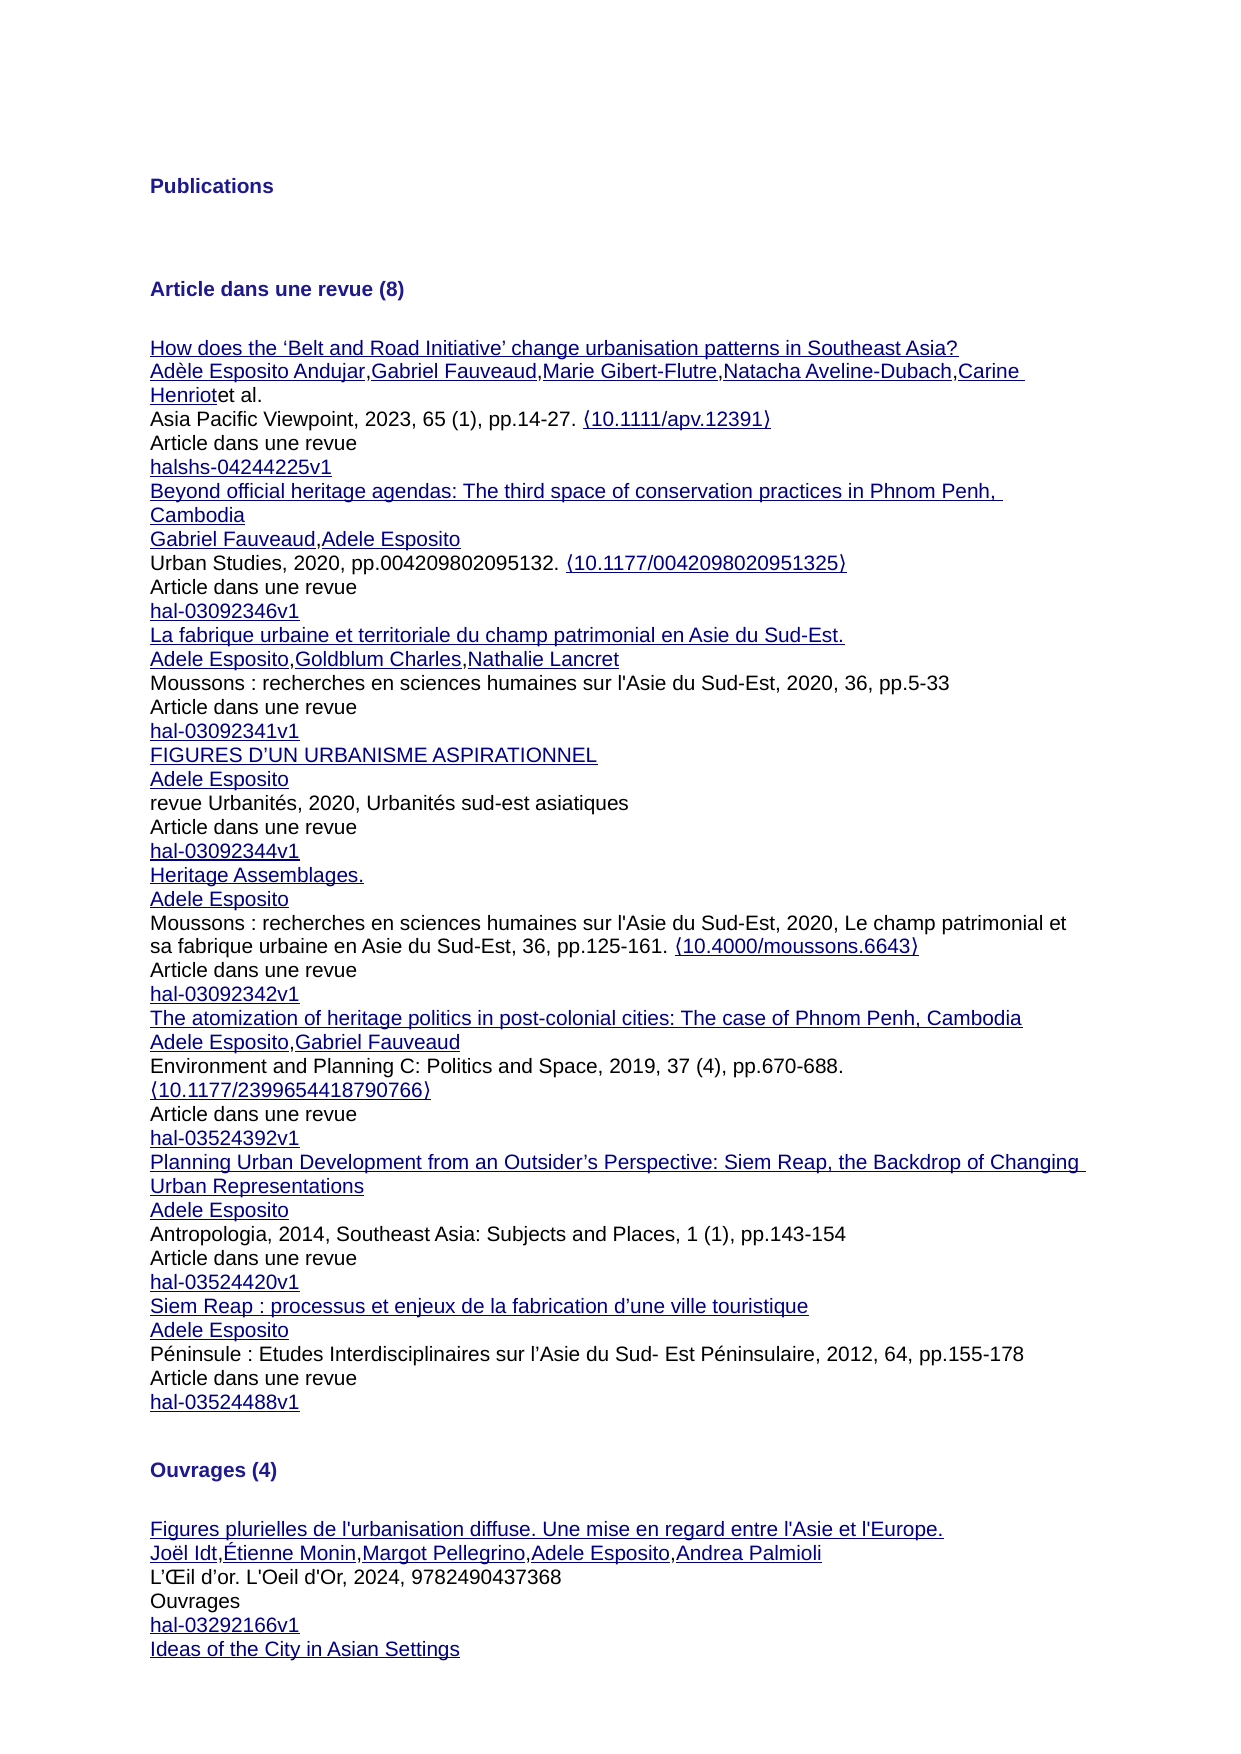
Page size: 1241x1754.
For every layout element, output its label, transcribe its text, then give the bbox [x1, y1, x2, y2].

table_cell Siem Reap : processus et enjeux de la fabrication d’une ville touristique Adele Esposito Péninsule : Etudes Interdisciplinaires sur l’Asie du Sud- Est Péninsulaire, 2012, 64, pp.155-178 Article dans une revue hal-03524488v1 [150, 1294, 1090, 1413]
table_cell Planning Urban Development from an Outsider’s Perspective: Siem Reap, the Backdrop of Changing Urban Representations Adele Esposito Antropologia, 2014, Southeast Asia: Subjects and Places, 1 (1), pp.143-154 Article dans une revue hal-03524420v1 [150, 1150, 1090, 1294]
table_header Figures plurielles de l'urbanisation diffuse. Une mise en regard entre l'Asie et l'Europe. Joël Idt,Étienne Monin,Margot Pellegrino,Adele Esposito,Andrea Palmioli L’Œil d’or. L'Oeil d'Or, 2024, 9782490437368 Ouvrages hal-03292166v1 [150, 1517, 1090, 1636]
table_header How does the ‘Belt and Road Initiative’ change urbanisation patterns in Southeast Asia? Adèle Esposito Andujar,Gabriel Fauveaud,Marie Gibert-Flutre,Natacha Aveline-Dubach,Carine Henriotet al. Asia Pacific Viewpoint, 2023, 65 (1), pp.14-27. ⟨10.1111/apv.12391⟩ Article dans une revue halshs-04244225v1 [150, 335, 1090, 479]
subtitle Ouvrages (4) [150, 1458, 1090, 1482]
table_cell Ideas of the City in Asian Settings [150, 1636, 1090, 1660]
table_cell La fabrique urbaine et territoriale du champ patrimonial en Asie du Sud-Est. Adele Esposito,Goldblum Charles,Nathalie Lancret Moussons : recherches en sciences humaines sur l'Asie du Sud-Est, 2020, 36, pp.5-33 Article dans une revue hal-03092341v1 [150, 623, 1090, 743]
subtitle Article dans une revue (8) [150, 277, 1090, 301]
table_cell Beyond official heritage agendas: The third space of conservation practices in Phnom Penh, Cambodia Gabriel Fauveaud,Adele Esposito Urban Studies, 2020, pp.004209802095132. ⟨10.1177/0042098020951325⟩ Article dans une revue hal-03092346v1 [150, 479, 1090, 623]
table_cell The atomization of heritage politics in post-colonial cities: The case of Phnom Penh, Cambodia Adele Esposito,Gabriel Fauveaud Environment and Planning C: Politics and Space, 2019, 37 (4), pp.670-688. ⟨10.1177/2399654418790766⟩ Article dans une revue hal-03524392v1 [150, 1006, 1090, 1150]
table_cell Heritage Assemblages. Adele Esposito Moussons : recherches en sciences humaines sur l'Asie du Sud-Est, 2020, Le champ patrimonial et sa fabrique urbaine en Asie du Sud-Est, 36, pp.125-161. ⟨10.4000/moussons.6643⟩ Article dans une revue hal-03092342v1 [150, 863, 1090, 1006]
subtitle Publications [150, 174, 1090, 198]
table_cell FIGURES D’UN URBANISME ASPIRATIONNEL Adele Esposito revue Urbanités, 2020, Urbanités sud-est asiatiques Article dans une revue hal-03092344v1 [150, 743, 1090, 862]
